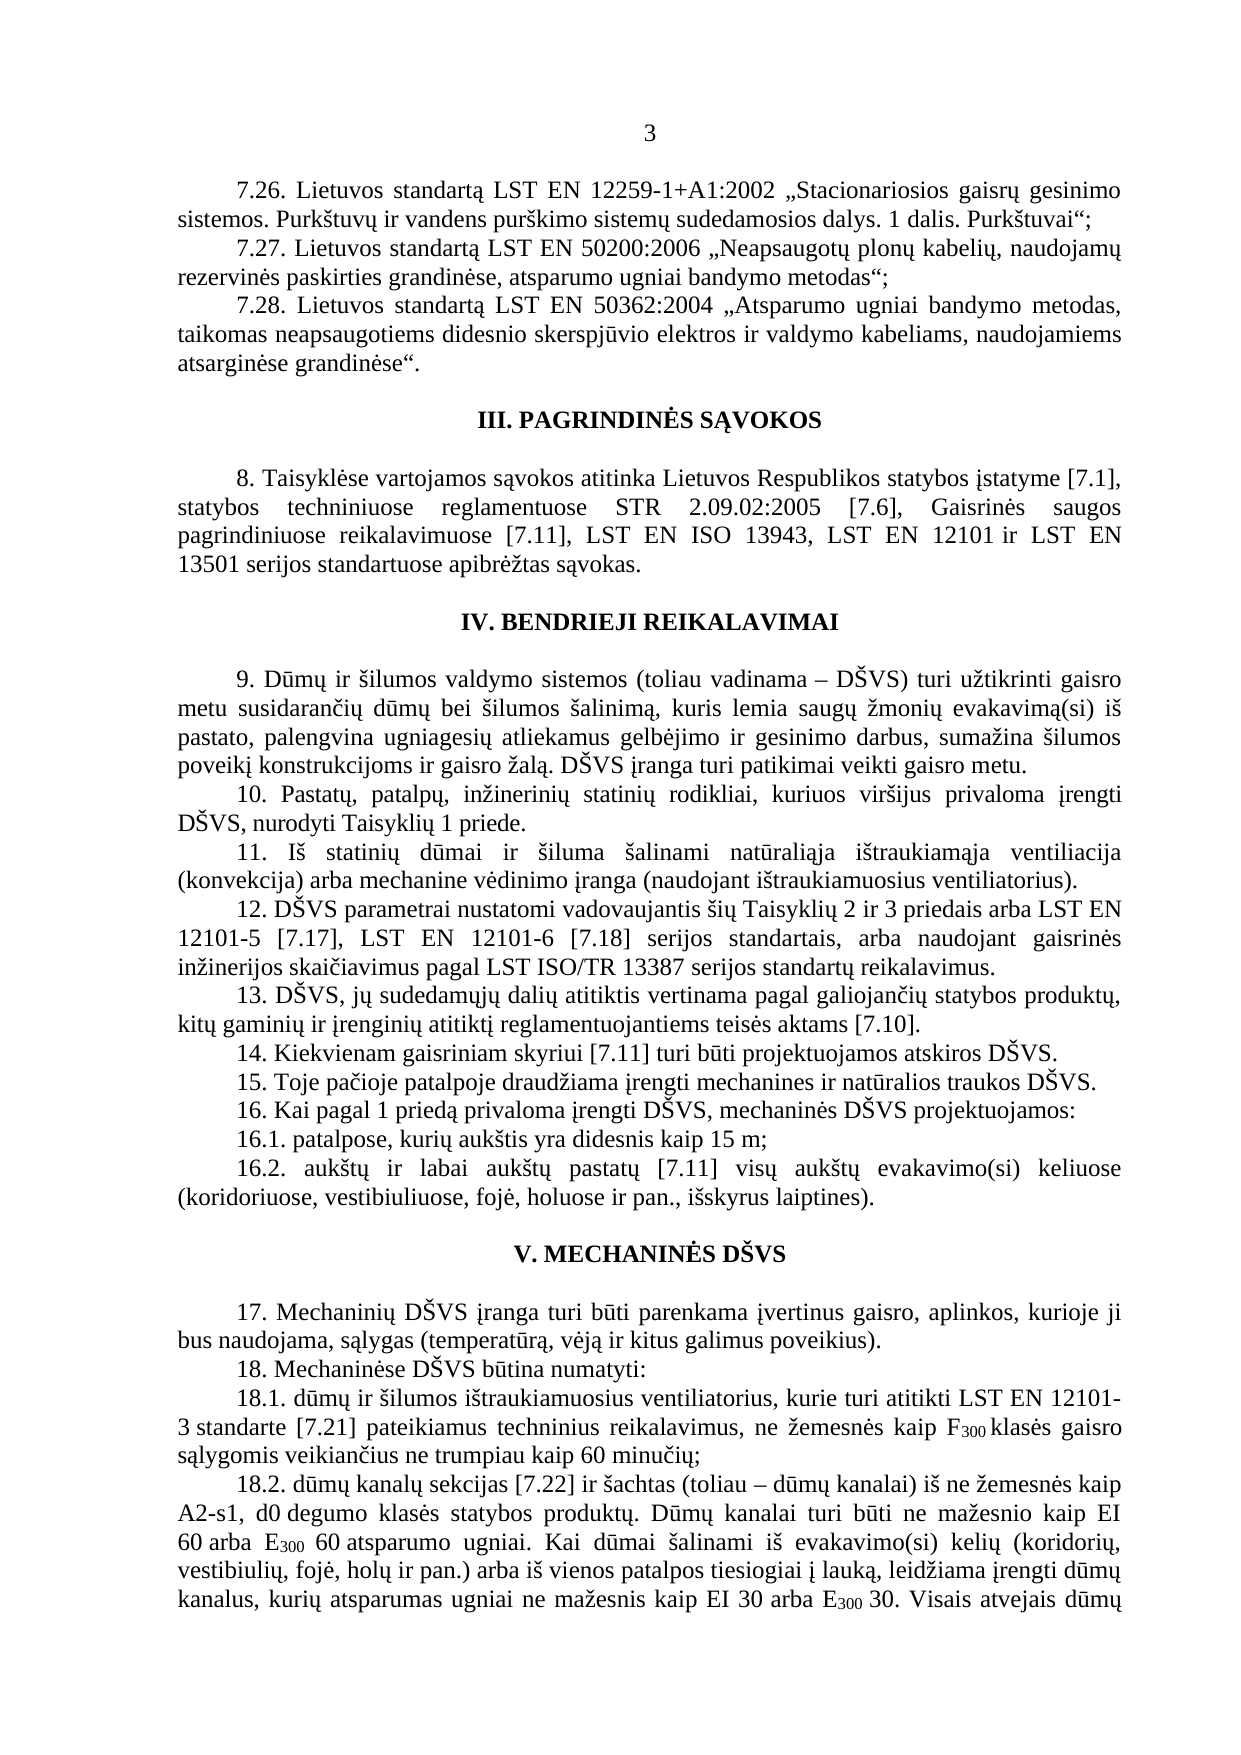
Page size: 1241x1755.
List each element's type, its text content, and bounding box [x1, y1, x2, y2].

text 12. DŠVS parametrai nustatomi vadovaujantis šių Taisyklių 2 ir 3 priedais arba LST EN 12101-5 [7.17], LST EN 12101-6 [7.18] serijos standartais, arba naudojant gaisrinės inžinerijos skaičiavimus pagal LST ISO/TR 13387 serijos standartų reikalavimus. [177, 894, 1122, 981]
text 7.26. Lietuvos standartą LST EN 12259-1+A1:2002 „Stacionariosios gaisrų gesinimo sistemos. Purkštuvų ir vandens purškimo sistemų sudedamosios dalys. 1 dalis. Purkštuvai“; [177, 176, 1122, 233]
text 10. Pastatų, patalpų, inžinerinių statinių rodikliai, kuriuos viršijus privaloma įrengti DŠVS, nurodyti Taisyklių 1 priede. [177, 779, 1122, 837]
text 8. Taisyklėse vartojamos sąvokos atitinka Lietuvos Respublikos statybos įstatyme [7.1], statybos techniniuose reglamentuose STR 2.09.02:2005 [7.6], Gaisrinės saugos pagrindiniuose reikalavimuose [7.11], LST EN ISO 13943, LST EN 12101 ir LST EN 13501 serijos standartuose apibrėžtas sąvokas. [177, 463, 1122, 578]
text 17. Mechaninių DŠVS įranga turi būti parenkama įvertinus gaisro, aplinkos, kurioje ji bus naudojama, sąlygas (temperatūrą, vėją ir kitus galimus poveikius). [177, 1297, 1122, 1354]
text 7.27. Lietuvos standartą LST EN 50200:2006 „Neapsaugotų plonų kabelių, naudojamų rezervinės paskirties grandinėse, atsparumo ugniai bandymo metodas“; [177, 233, 1122, 291]
text 16.1. patalpose, kurių aukštis yra didesnis kaip 15 m; [177, 1124, 1122, 1153]
text 7.28. Lietuvos standartą LST EN 50362:2004 „Atsparumo ugniai bandymo metodas, taikomas neapsaugotiems didesnio skerspjūvio elektros ir valdymo kabeliams, naudojamiems atsarginėse grandinėse“. [177, 291, 1122, 377]
text V. MECHANINĖS DŠVS [177, 1239, 1122, 1268]
text 16.2. aukštų ir labai aukštų pastatų [7.11] visų aukštų evakavimo(si) keliuose (koridoriuose, vestibiuliuose, fojė, holuose ir pan., išskyrus laiptines). [177, 1153, 1122, 1211]
text 14. Kiekvienam gaisriniam skyriui [7.11] turi būti projektuojamos atskiros DŠVS. [177, 1038, 1122, 1067]
text 15. Toje pačioje patalpoje draudžiama įrengti mechanines ir natūralios traukos DŠVS. [177, 1067, 1122, 1096]
text III. Pagrindinės sąvokos [177, 406, 1122, 434]
text 9. Dūmų ir šilumos valdymo sistemos (toliau vadinama – DŠVS) turi užtikrinti gaisro metu susidarančių dūmų bei šilumos šalinimą, kuris lemia saugų žmonių evakavimą(si) iš pastato, palengvina ugniagesių atliekamus gelbėjimo ir gesinimo darbus, sumažina šilumos poveikį konstrukcijoms ir gaisro žalą. DŠVS įranga turi patikimai veikti gaisro metu. [177, 664, 1122, 779]
text 18.1. dūmų ir šilumos ištraukiamuosius ventiliatorius, kurie turi atitikti LST EN 12101-3 standarte [7.21] pateikiamus techninius reikalavimus, ne žemesnės kaip F300 klasės gaisro sąlygomis veikiančius ne trumpiau kaip 60 minučių; [177, 1383, 1122, 1469]
text IV. BENDRIEJI REIKALAVIMAI [177, 607, 1122, 636]
text 13. DŠVS, jų sudedamųjų dalių atitiktis vertinama pagal galiojančių statybos produktų, kitų gaminių ir įrenginių atitiktį reglamentuojantiems teisės aktams [7.10]. [177, 981, 1122, 1038]
text 11. Iš statinių dūmai ir šiluma šalinami natūraliąja ištraukiamąja ventiliacija (konvekcija) arba mechanine vėdinimo įranga (naudojant ištraukiamuosius ventiliatorius). [177, 837, 1122, 894]
text 18. Mechaninėse DŠVS būtina numatyti: [177, 1354, 1122, 1383]
text 18.2. dūmų kanalų sekcijas [7.22] ir šachtas (toliau – dūmų kanalai) iš ne žemesnės kaip A2-s1, d0 degumo klasės statybos produktų. Dūmų kanalai turi būti ne mažesnio kaip EI 60 arba E300 60 atsparumo ugniai. Kai dūmai šalinami iš evakavimo(si) kelių (koridorių, vestibiulių, fojė, holų ir pan.) arba iš vienos patalpos tiesiogiai į lauką, leidžiama įrengti dūmų kanalus, kurių atsparumas ugniai ne mažesnis kaip EI 30 arba E300 30. Visais atvejais dūmų [177, 1469, 1122, 1613]
text 16. Kai pagal 1 priedą privaloma įrengti DŠVS, mechaninės DŠVS projektuojamos: [177, 1096, 1122, 1124]
